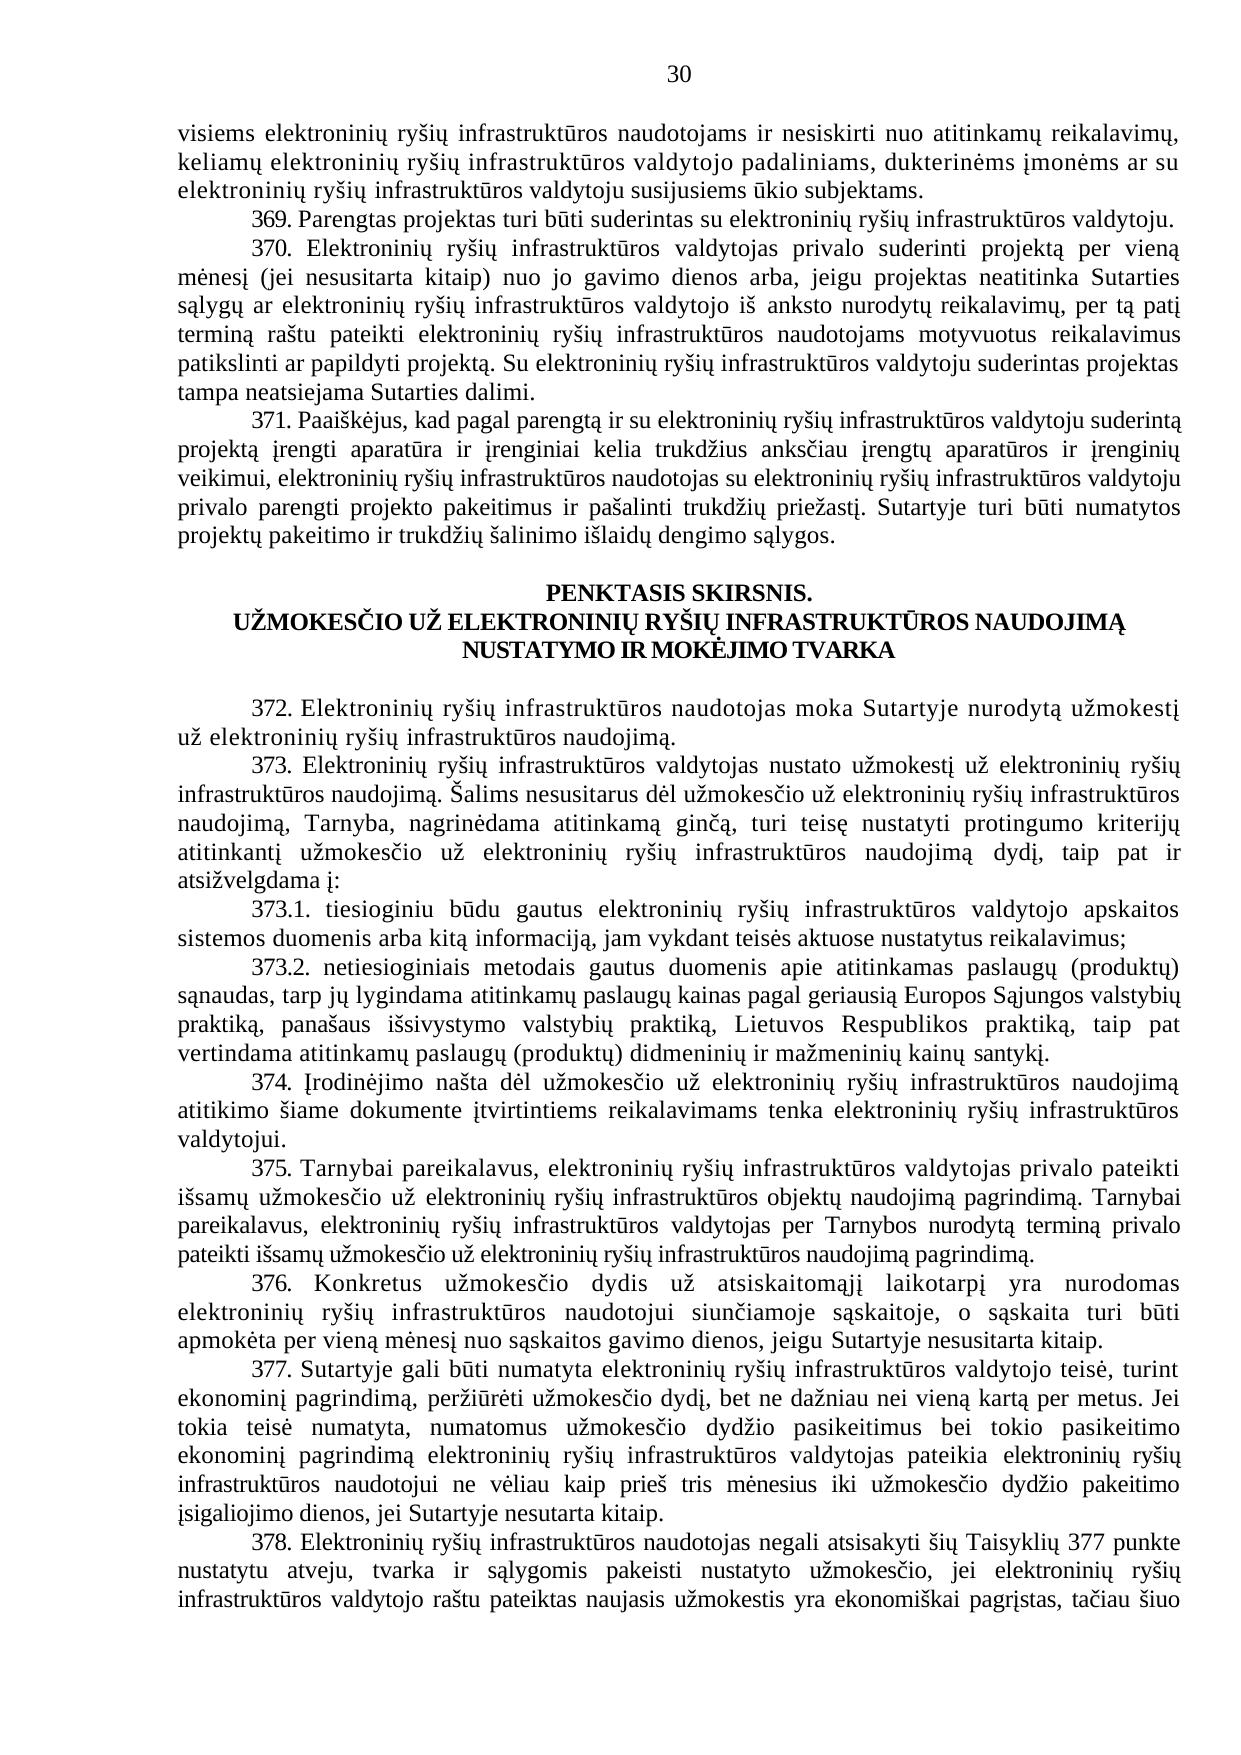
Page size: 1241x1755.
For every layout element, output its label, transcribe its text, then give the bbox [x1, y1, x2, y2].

text visiems elektroninių ryšių infrastruktūros naudotojams ir nesiskirti nuo atitinkamų reikalavimų, keliamų elektroninių ryšių infrastruktūros valdytojo padaliniams, dukterinėms įmonėms ar su elektroninių ryšių infrastruktūros valdytoju susijusiems ūkio subjektams. [177, 118, 1181, 204]
text 374. Įrodinėjimo našta dėl užmokesčio už elektroninių ryšių infrastruktūros naudojimą atitikimo šiame dokumente įtvirtintiems reikalavimams tenka elektroninių ryšių infrastruktūros valdytojui. [177, 1067, 1181, 1153]
text UŽMOKESČIO UŽ ELEKTRONINIŲ RYŠIŲ INFRASTRUKTŪROS NAUDOJIMĄ NUSTATYMO IR MOKĖJIMO TVARKA [177, 607, 1181, 664]
text 376. Konkretus užmokesčio dydis už atsiskaitomąjį laikotarpį yra nurodomas elektroninių ryšių infrastruktūros naudotojui siunčiamoje sąskaitoje, o sąskaita turi būti apmokėta per vieną mėnesį nuo sąskaitos gavimo dienos, jeigu Sutartyje nesusitarta kitaip. [177, 1268, 1181, 1354]
text 372. Elektroninių ryšių infrastruktūros naudotojas moka Sutartyje nurodytą užmokestį už elektroninių ryšių infrastruktūros naudojimą. [177, 693, 1181, 751]
text 371. Paaiškėjus, kad pagal parengtą ir su elektroninių ryšių infrastruktūros valdytoju suderintą projektą įrengti aparatūra ir įrenginiai kelia trukdžius anksčiau įrengtų aparatūros ir įrenginių veikimui, elektroninių ryšių infrastruktūros naudotojas su elektroninių ryšių infrastruktūros valdytoju privalo parengti projekto pakeitimus ir pašalinti trukdžių priežastį. Sutartyje turi būti numatytos projektų pakeitimo ir trukdžių šalinimo išlaidų dengimo sąlygos. [177, 406, 1181, 549]
text 375. Tarnybai pareikalavus, elektroninių ryšių infrastruktūros valdytojas privalo pateikti išsamų užmokesčio už elektroninių ryšių infrastruktūros objektų naudojimą pagrindimą. Tarnybai pareikalavus, elektroninių ryšių infrastruktūros valdytojas per Tarnybos nurodytą terminą privalo pateikti išsamų užmokesčio už elektroninių ryšių infrastruktūros naudojimą pagrindimą. [177, 1153, 1181, 1268]
text 370. Elektroninių ryšių infrastruktūros valdytojas privalo suderinti projektą per vieną mėnesį (jei nesusitarta kitaip) nuo jo gavimo dienos arba, jeigu projektas neatitinka Sutarties sąlygų ar elektroninių ryšių infrastruktūros valdytojo iš anksto nurodytų reikalavimų, per tą patį terminą raštu pateikti elektroninių ryšių infrastruktūros naudotojams motyvuotus reikalavimus patikslinti ar papildyti projektą. Su elektroninių ryšių infrastruktūros valdytoju suderintas projektas tampa neatsiejama Sutarties dalimi. [177, 233, 1181, 406]
text 373. Elektroninių ryšių infrastruktūros valdytojas nustato užmokestį už elektroninių ryšių infrastruktūros naudojimą. Šalims nesusitarus dėl užmokesčio už elektroninių ryšių infrastruktūros naudojimą, Tarnyba, nagrinėdama atitinkamą ginčą, turi teisę nustatyti protingumo kriterijų atitinkantį užmokesčio už elektroninių ryšių infrastruktūros naudojimą dydį, taip pat ir atsižvelgdama į: [177, 751, 1181, 894]
text 373.1. tiesioginiu būdu gautus elektroninių ryšių infrastruktūros valdytojo apskaitos sistemos duomenis arba kitą informaciją, jam vykdant teisės aktuose nustatytus reikalavimus; [177, 894, 1181, 952]
text 369. Parengtas projektas turi būti suderintas su elektroninių ryšių infrastruktūros valdytoju. [177, 204, 1181, 233]
text 373.2. netiesioginiais metodais gautus duomenis apie atitinkamas paslaugų (produktų) sąnaudas, tarp jų lygindama atitinkamų paslaugų kainas pagal geriausią Europos Sąjungos valstybių praktiką, panašaus išsivystymo valstybių praktiką, Lietuvos Respublikos praktiką, taip pat vertindama atitinkamų paslaugų (produktų) didmeninių ir mažmeninių kainų santykį. [177, 952, 1181, 1067]
text 378. Elektroninių ryšių infrastruktūros naudotojas negali atsisakyti šių Taisyklių 377 punkte nustatytu atveju, tvarka ir sąlygomis pakeisti nustatyto užmokesčio, jei elektroninių ryšių infrastruktūros valdytojo raštu pateiktas naujasis užmokestis yra ekonomiškai pagrįstas, tačiau šiuo [177, 1527, 1181, 1613]
text 377. Sutartyje gali būti numatyta elektroninių ryšių infrastruktūros valdytojo teisė, turint ekonominį pagrindimą, peržiūrėti užmokesčio dydį, bet ne dažniau nei vieną kartą per metus. Jei tokia teisė numatyta, numatomus užmokesčio dydžio pasikeitimus bei tokio pasikeitimo ekonominį pagrindimą elektroninių ryšių infrastruktūros valdytojas pateikia elektroninių ryšių infrastruktūros naudotojui ne vėliau kaip prieš tris mėnesius iki užmokesčio dydžio pakeitimo įsigaliojimo dienos, jei Sutartyje nesutarta kitaip. [177, 1354, 1181, 1527]
text PENKTASIS SKIRSNIS. [177, 578, 1181, 607]
